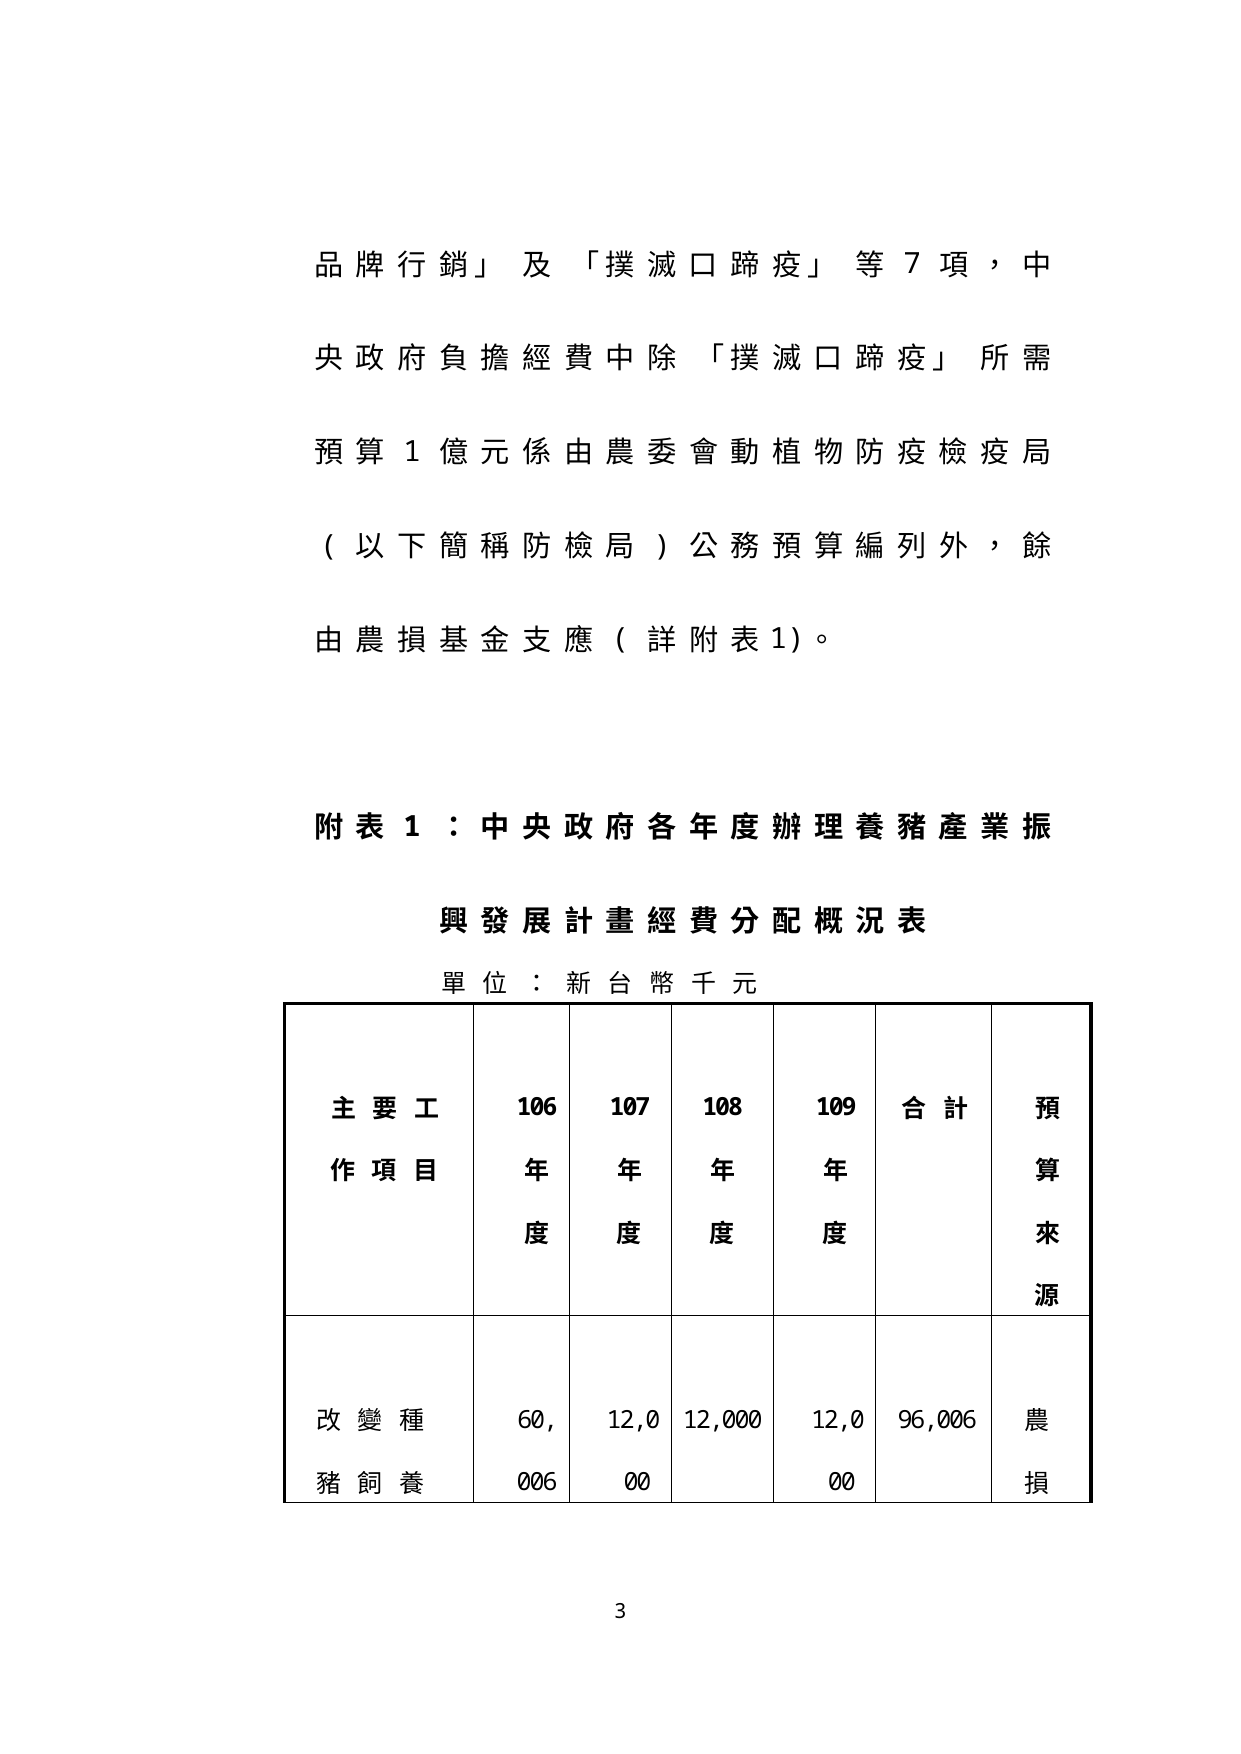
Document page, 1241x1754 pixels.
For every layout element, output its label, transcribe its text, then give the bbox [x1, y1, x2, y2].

table_cell 60,006 [474, 1316, 569, 1502]
table_header 107年度 [570, 1005, 671, 1314]
table_header 預算來源 [992, 1005, 1089, 1314]
table_header 106年度 [474, 1005, 569, 1314]
table_header 合計 [876, 1005, 991, 1314]
table_header 109年度 [774, 1005, 875, 1314]
table_cell 12,000 [774, 1316, 875, 1502]
table_cell 12,000 [570, 1316, 671, 1502]
text 附表1：中央政府各年度辦理養豬產業振興發展計畫經費分配概況表 單位：新台幣千元 [273, 752, 1058, 1002]
table_header 108年度 [672, 1005, 773, 1314]
table_header 主要工作項目 [286, 1005, 473, 1314]
table_cell 改變種豬飼養 [286, 1316, 473, 1502]
table_cell 12,000 [672, 1316, 773, 1502]
table_cell 96,006 [876, 1316, 991, 1502]
text 由於養豬產業面臨國際化與自由化競爭，加以我國地處亞熱帶，氣候濕熱，提供病媒與病原極佳孳生環境，及近年來食品安全事件頻傳等因素，爰農委會規劃辦理養豬產業振興發展計畫，推動國內養豬經營模式升級，提升生產效率，發展養豬場再生能源利用，並運用產業間串聯、追溯制度與健全畜產品資訊雲端系統，建立安全可信賴之食品安全模式，與進口豬肉產品進行市場區隔。本計畫期程4年(106至109年度)，總經費24億1,514萬6千元(其中中央政府編列24億459萬6千元、地方政府自籌1,055萬元)，主要工作項目為「改變種豬飼養檢定模式，強化後裔追蹤」、「提升肉豬育成率與縮短上市日齡」、「穩定毛豬產銷供應」、「推動養豬場綠能發電」、「強化豬糞再利用」、「加強國產豬肉市場區隔與強化國產豬肉品牌行銷」及「撲滅口蹄疫」等7項，中央政府負擔經費中除「撲滅口蹄疫」所需預算1億元係由農委會動植物防疫檢疫局(以下簡稱防檢局)公務預算編列外，餘由農損基金支應(詳附表1)。 [271, 189, 1058, 689]
table_cell 農損 [992, 1316, 1089, 1502]
